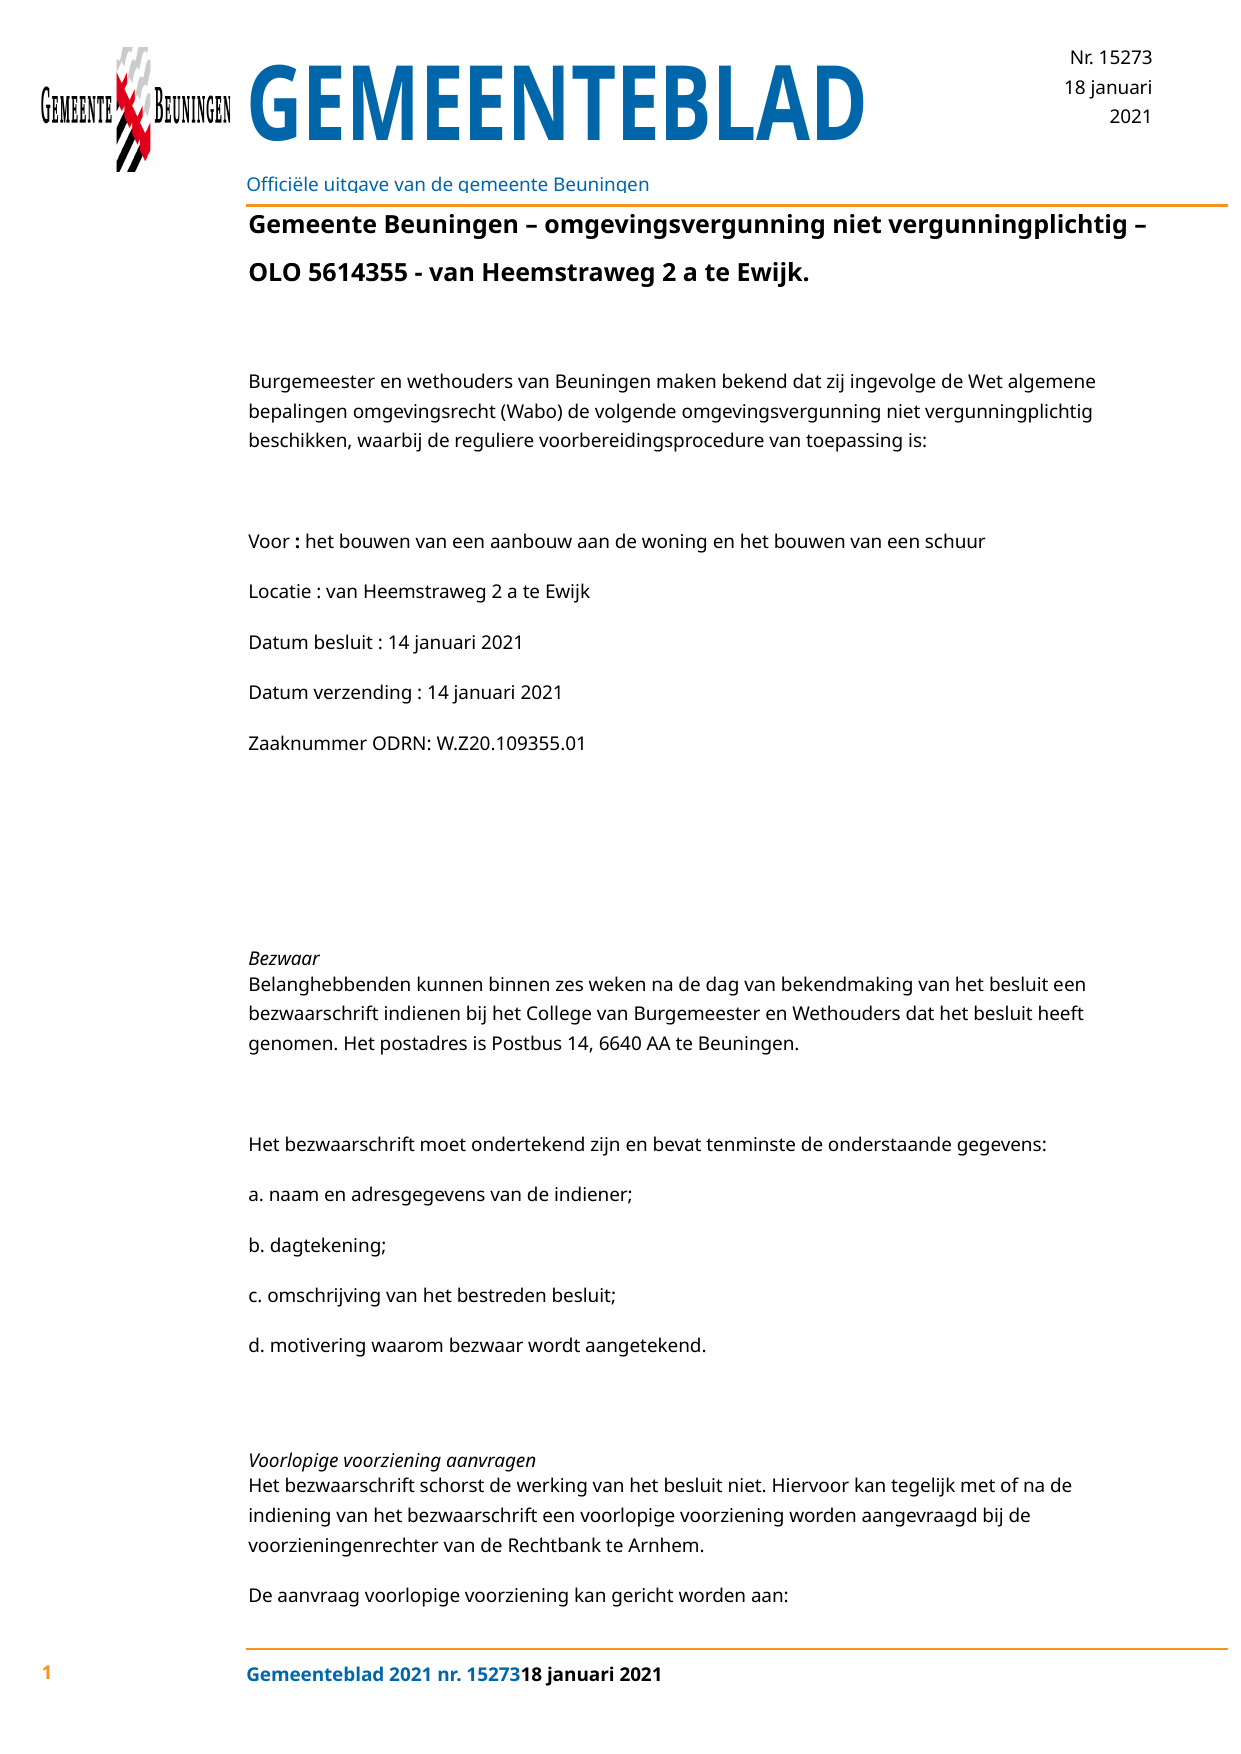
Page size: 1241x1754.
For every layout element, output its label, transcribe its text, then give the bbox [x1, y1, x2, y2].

text Het bezwaarschrift schorst de werking van het besluit niet. Hiervoor kan tegelijk met of na de indiening van het bezwaarschrift een voorlopige voorziening worden aangevraagd bij de voorzieningenrechter van de Rechtbank te Arnhem. [248, 1473, 1152, 1558]
text Belanghebbenden kunnen binnen zes weken na de dag van bekendmaking van het besluit een bezwaarschrift indienen bij het College van Burgemeester en Wethouders dat het besluit heeft genomen. Het postadres is Postbus 14, 6640 AA te Beuningen. [248, 971, 1152, 1056]
text b. dagtekening; [248, 1232, 1152, 1257]
text Datum verzending : 14 januari 2021 [248, 679, 1152, 705]
text Datum besluit : 14 januari 2021 [248, 629, 1152, 655]
text Gemeente Beuningen – omgevingsvergunning niet vergunningplichtig – OLO 5614355 - van Heemstraweg 2 a te Ewijk. [248, 207, 1152, 288]
picture [41, 47, 231, 172]
text d. motivering waarom bezwaar wordt aangetekend. [248, 1333, 1152, 1358]
text Burgemeester en wethouders van Beuningen maken bekend dat zij ingevolge de Wet algemene bepalingen omgevingsrecht (Wabo) de volgende omgevingsvergunning niet vergunningplichtig beschikken, waarbij de reguliere voorbereidingsprocedure van toepassing is: [248, 368, 1152, 453]
text Voor : het bouwen van een aanbouw aan de woning en het bouwen van een schuur [248, 528, 1152, 554]
text Zaaknummer ODRN: W.Z20.109355.01 [248, 730, 1152, 756]
text a. naam en adresgegevens van de indiener; [248, 1181, 1152, 1207]
text De aanvraag voorlopige voorziening kan gericht worden aan: [248, 1582, 1152, 1608]
text Bezwaar [248, 945, 1152, 971]
text Voorlopige voorziening aanvragen [248, 1447, 1152, 1473]
text Locatie : van Heemstraweg 2 a te Ewijk [248, 579, 1152, 604]
text Het bezwaarschrift moet ondertekend zijn en bevat tenminste de onderstaande gegevens: [248, 1131, 1152, 1157]
text c. omschrijving van het bestreden besluit; [248, 1282, 1152, 1308]
